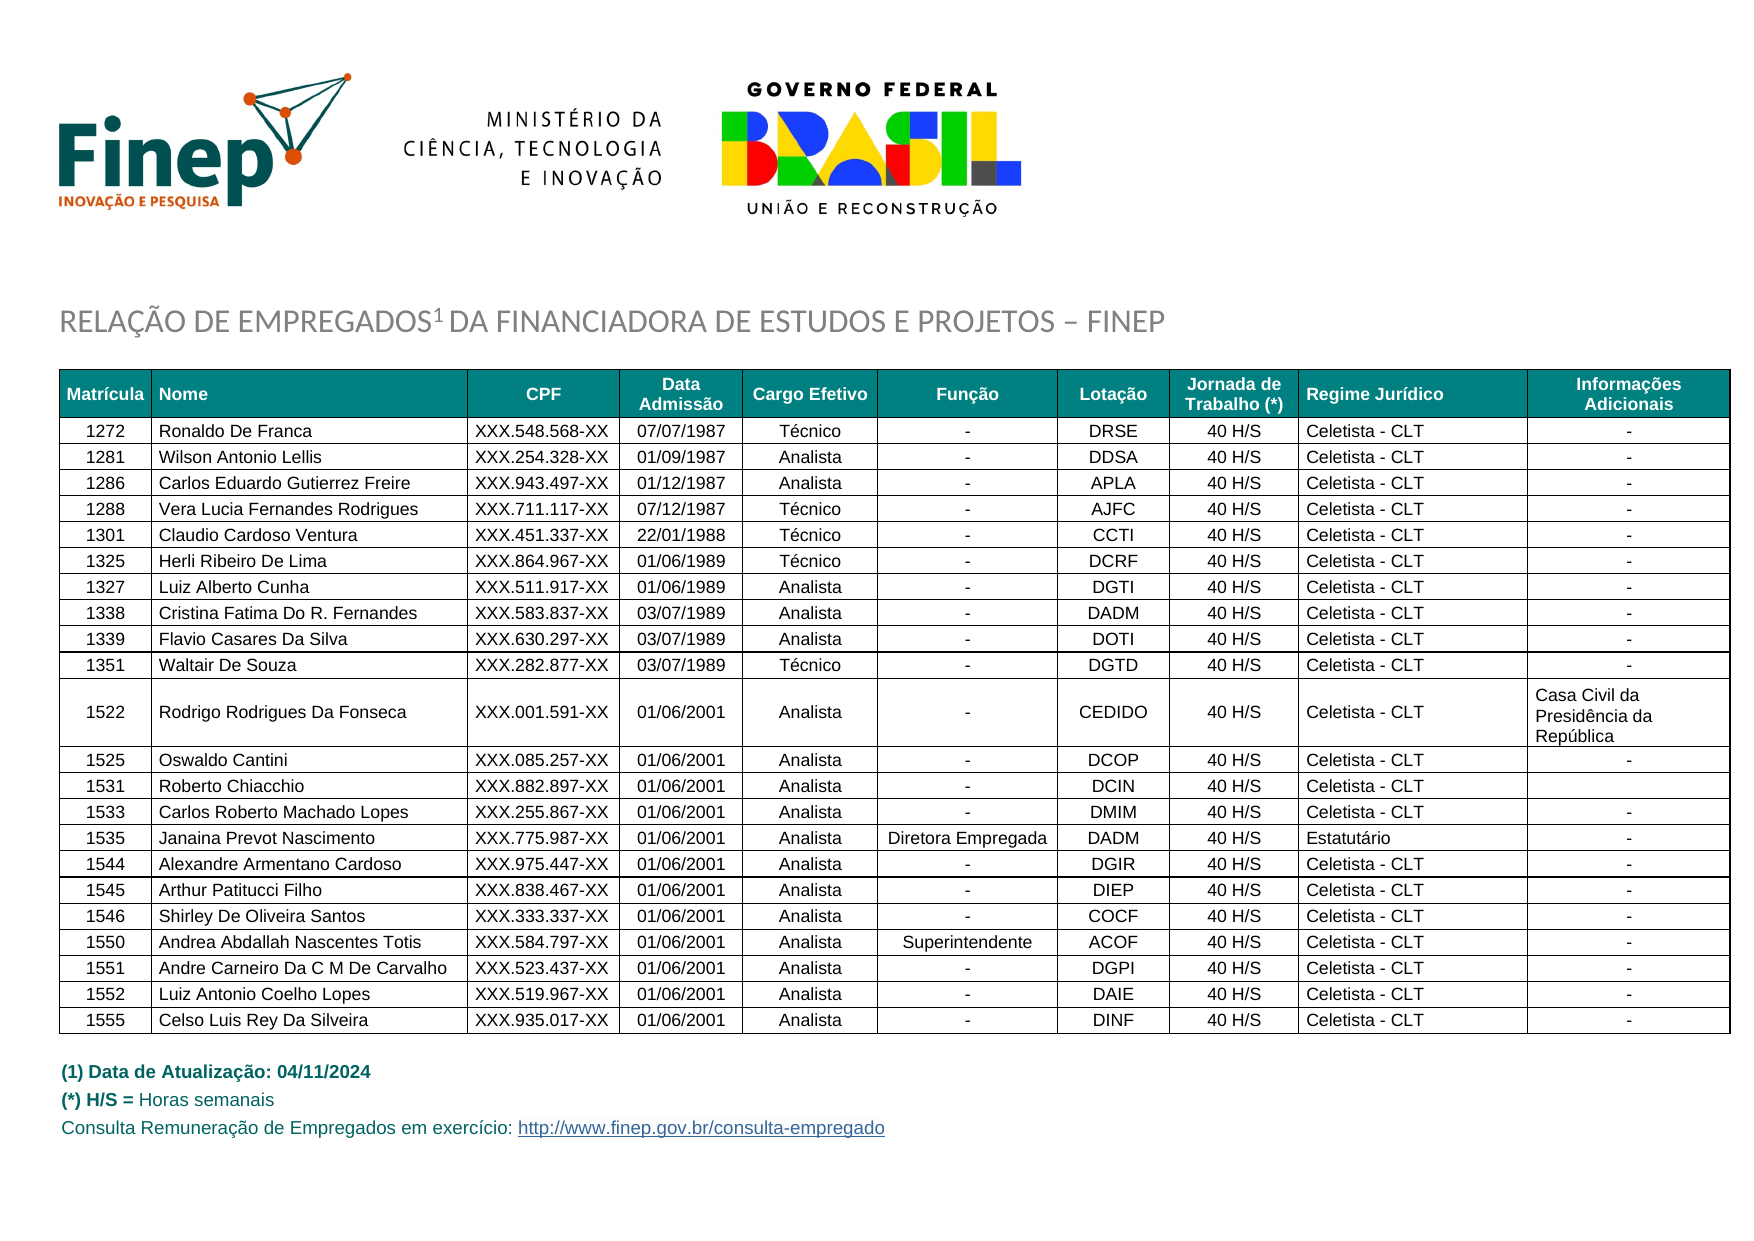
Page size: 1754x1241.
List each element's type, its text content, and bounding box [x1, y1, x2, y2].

table_cell 01/06/2001 [620, 1008, 742, 1033]
table_cell Celetista - CLT [1299, 470, 1527, 495]
table_cell - [878, 574, 1057, 599]
table_cell XXX.333.337-XX [468, 904, 619, 928]
table_cell Andre Carneiro Da C M De Carvalho [152, 956, 467, 981]
table_cell Analista [743, 626, 877, 651]
table_cell DRSE [1058, 418, 1169, 443]
table_cell Celso Luis Rey Da Silveira [152, 1008, 467, 1033]
table_cell 1522 [60, 679, 151, 746]
table_cell Wilson Antonio Lellis [152, 444, 467, 469]
table_cell 40 H/S [1170, 930, 1298, 954]
table_cell Analista [743, 747, 877, 772]
table_cell Analista [743, 825, 877, 850]
table_cell 1544 [60, 851, 151, 876]
table_cell 01/06/2001 [620, 799, 742, 824]
table_cell XXX.523.437-XX [468, 956, 619, 981]
table_cell 01/06/1989 [620, 548, 742, 573]
table_cell XXX.583.837-XX [468, 600, 619, 625]
table_cell XXX.975.447-XX [468, 851, 619, 876]
table_cell - [878, 444, 1057, 469]
table_cell 01/06/2001 [620, 956, 742, 981]
table_header Função [878, 370, 1057, 417]
table_cell Celetista - CLT [1299, 653, 1527, 677]
table_cell XXX.548.568-XX [468, 418, 619, 443]
table_cell XXX.584.797-XX [468, 930, 619, 954]
table_cell 1551 [60, 956, 151, 981]
table_cell Vera Lucia Fernandes Rodrigues [152, 496, 467, 521]
table_cell - [878, 522, 1057, 547]
table_cell XXX.935.017-XX [468, 1008, 619, 1033]
table_cell 40 H/S [1170, 825, 1298, 850]
table_cell - [1528, 496, 1729, 521]
table_cell 40 H/S [1170, 799, 1298, 824]
table_cell 1327 [60, 574, 151, 599]
table_cell 1288 [60, 496, 151, 521]
table_cell Analista [743, 574, 877, 599]
table_cell Analista [743, 773, 877, 798]
table_cell - [1528, 574, 1729, 599]
table_cell 40 H/S [1170, 878, 1298, 902]
table_cell - [1528, 470, 1729, 495]
table_cell - [1528, 1008, 1729, 1033]
table_header Lotação [1058, 370, 1169, 417]
table_cell - [1528, 982, 1729, 1007]
table_cell - [878, 851, 1057, 876]
table_cell Flavio Casares Da Silva [152, 626, 467, 651]
table_cell - [878, 747, 1057, 772]
table_cell 40 H/S [1170, 600, 1298, 625]
table_cell 1325 [60, 548, 151, 573]
table_cell COCF [1058, 904, 1169, 928]
table_cell - [878, 956, 1057, 981]
table_cell 40 H/S [1170, 679, 1298, 746]
table_cell Celetista - CLT [1299, 878, 1527, 902]
table_cell 1351 [60, 653, 151, 677]
table_cell DADM [1058, 825, 1169, 850]
table_cell Celetista - CLT [1299, 747, 1527, 772]
table_cell CCTI [1058, 522, 1169, 547]
table_cell - [1528, 444, 1729, 469]
table_cell 1533 [60, 799, 151, 824]
table_cell XXX.255.867-XX [468, 799, 619, 824]
table_cell Herli Ribeiro De Lima [152, 548, 467, 573]
table_header Cargo Efetivo [743, 370, 877, 417]
table_cell Analista [743, 470, 877, 495]
table_cell Analista [743, 1008, 877, 1033]
table_cell Luiz Antonio Coelho Lopes [152, 982, 467, 1007]
table_cell XXX.451.337-XX [468, 522, 619, 547]
table_cell 01/06/2001 [620, 773, 742, 798]
table_cell 40 H/S [1170, 851, 1298, 876]
table_cell Celetista - CLT [1299, 444, 1527, 469]
table_cell 1281 [60, 444, 151, 469]
table_cell 40 H/S [1170, 747, 1298, 772]
table_cell XXX.254.328-XX [468, 444, 619, 469]
table_cell 40 H/S [1170, 470, 1298, 495]
table_cell - [878, 773, 1057, 798]
table_cell 1552 [60, 982, 151, 1007]
table_cell 40 H/S [1170, 904, 1298, 928]
table_header Data Admissão [620, 370, 742, 417]
table_cell - [1528, 653, 1729, 677]
table_cell 07/07/1987 [620, 418, 742, 443]
table_cell Oswaldo Cantini [152, 747, 467, 772]
table_cell - [878, 653, 1057, 677]
table_cell Celetista - CLT [1299, 548, 1527, 573]
table_cell 40 H/S [1170, 496, 1298, 521]
table_cell 1286 [60, 470, 151, 495]
table_cell Celetista - CLT [1299, 574, 1527, 599]
table_cell - [1528, 600, 1729, 625]
table_cell 01/06/2001 [620, 825, 742, 850]
table_cell Analista [743, 600, 877, 625]
table_cell - [1528, 851, 1729, 876]
table_cell DCRF [1058, 548, 1169, 573]
table_cell DAIE [1058, 982, 1169, 1007]
table_cell - [878, 799, 1057, 824]
table_cell 01/06/2001 [620, 747, 742, 772]
table_cell Alexandre Armentano Cardoso [152, 851, 467, 876]
table_cell Analista [743, 904, 877, 928]
table_cell DOTI [1058, 626, 1169, 651]
table_cell 01/09/1987 [620, 444, 742, 469]
table_cell Celetista - CLT [1299, 418, 1527, 443]
table_cell 01/12/1987 [620, 470, 742, 495]
table_cell Cristina Fatima Do R. Fernandes [152, 600, 467, 625]
table_header CPF [468, 370, 619, 417]
table_cell 1339 [60, 626, 151, 651]
table_cell - [1528, 799, 1729, 824]
table_cell Celetista - CLT [1299, 904, 1527, 928]
table_cell 1525 [60, 747, 151, 772]
table_cell 1272 [60, 418, 151, 443]
table_cell DMIM [1058, 799, 1169, 824]
table_cell - [878, 418, 1057, 443]
table_cell Analista [743, 679, 877, 746]
table_cell Celetista - CLT [1299, 600, 1527, 625]
table_cell DCOP [1058, 747, 1169, 772]
table_cell Claudio Cardoso Ventura [152, 522, 467, 547]
table_cell - [1528, 825, 1729, 850]
table_cell XXX.630.297-XX [468, 626, 619, 651]
table_cell Celetista - CLT [1299, 1008, 1527, 1033]
table_cell Janaina Prevot Nascimento [152, 825, 467, 850]
table_cell - [1528, 522, 1729, 547]
table_cell DINF [1058, 1008, 1169, 1033]
table_cell - [878, 1008, 1057, 1033]
table_cell 40 H/S [1170, 982, 1298, 1007]
table_cell - [1528, 747, 1729, 772]
table_cell XXX.943.497-XX [468, 470, 619, 495]
table_cell Celetista - CLT [1299, 851, 1527, 876]
table_cell 01/06/2001 [620, 851, 742, 876]
table_cell XXX.519.967-XX [468, 982, 619, 1007]
table_cell Rodrigo Rodrigues Da Fonseca [152, 679, 467, 746]
table_cell Celetista - CLT [1299, 496, 1527, 521]
table_cell XXX.282.877-XX [468, 653, 619, 677]
table_cell - [878, 600, 1057, 625]
table_cell Técnico [743, 548, 877, 573]
table_cell Luiz Alberto Cunha [152, 574, 467, 599]
table_cell Celetista - CLT [1299, 956, 1527, 981]
table_cell - [1528, 930, 1729, 954]
table_cell 22/01/1988 [620, 522, 742, 547]
table_cell XXX.882.897-XX [468, 773, 619, 798]
table_cell XXX.001.591-XX [468, 679, 619, 746]
table_cell 01/06/2001 [620, 904, 742, 928]
table_cell Superintendente [878, 930, 1057, 954]
table_cell Analista [743, 930, 877, 954]
table_cell Celetista - CLT [1299, 799, 1527, 824]
table_header Matrícula [60, 370, 151, 417]
table_cell 40 H/S [1170, 418, 1298, 443]
table_cell DIEP [1058, 878, 1169, 902]
table_cell 1545 [60, 878, 151, 902]
table_cell Celetista - CLT [1299, 930, 1527, 954]
table_cell Celetista - CLT [1299, 982, 1527, 1007]
table_cell XXX.838.467-XX [468, 878, 619, 902]
table_cell 40 H/S [1170, 522, 1298, 547]
table_cell DADM [1058, 600, 1169, 625]
table_cell 01/06/1989 [620, 574, 742, 599]
table_cell DCIN [1058, 773, 1169, 798]
table_cell 40 H/S [1170, 548, 1298, 573]
table_cell AJFC [1058, 496, 1169, 521]
table_cell Casa Civil da Presidência da República [1528, 679, 1729, 746]
table_cell 03/07/1989 [620, 600, 742, 625]
table_cell 40 H/S [1170, 773, 1298, 798]
table_cell - [1528, 418, 1729, 443]
table_cell 07/12/1987 [620, 496, 742, 521]
table_cell 01/06/2001 [620, 982, 742, 1007]
table_cell 1301 [60, 522, 151, 547]
table_cell Analista [743, 444, 877, 469]
table_cell - [878, 904, 1057, 928]
table_cell Analista [743, 878, 877, 902]
table_cell Celetista - CLT [1299, 773, 1527, 798]
table_cell 1555 [60, 1008, 151, 1033]
table_cell 40 H/S [1170, 626, 1298, 651]
table_cell Estatutário [1299, 825, 1527, 850]
table_cell Celetista - CLT [1299, 679, 1527, 746]
table_cell [1528, 773, 1729, 798]
table_cell Celetista - CLT [1299, 522, 1527, 547]
table_header Jornada de Trabalho (*) [1170, 370, 1298, 417]
table_cell Analista [743, 982, 877, 1007]
table_cell - [878, 626, 1057, 651]
table_cell - [878, 496, 1057, 521]
table_cell Carlos Eduardo Gutierrez Freire [152, 470, 467, 495]
table_cell Diretora Empregada [878, 825, 1057, 850]
table_cell - [878, 470, 1057, 495]
table_cell Analista [743, 956, 877, 981]
table_cell - [878, 878, 1057, 902]
table_cell 1535 [60, 825, 151, 850]
table_cell 40 H/S [1170, 1008, 1298, 1033]
table_cell XXX.864.967-XX [468, 548, 619, 573]
table_cell - [1528, 548, 1729, 573]
table_cell DDSA [1058, 444, 1169, 469]
table_cell 03/07/1989 [620, 626, 742, 651]
table_cell - [1528, 956, 1729, 981]
table_cell XXX.711.117-XX [468, 496, 619, 521]
table_cell - [1528, 626, 1729, 651]
table_cell DGPI [1058, 956, 1169, 981]
table_cell Andrea Abdallah Nascentes Totis [152, 930, 467, 954]
table_header Informações Adicionais [1528, 370, 1729, 417]
table_cell Técnico [743, 418, 877, 443]
table_cell XXX.775.987-XX [468, 825, 619, 850]
table_header Regime Jurídico [1299, 370, 1527, 417]
table_cell - [878, 982, 1057, 1007]
table_cell XXX.511.917-XX [468, 574, 619, 599]
table_cell 1550 [60, 930, 151, 954]
table_cell Celetista - CLT [1299, 626, 1527, 651]
table_cell 40 H/S [1170, 956, 1298, 981]
table_cell APLA [1058, 470, 1169, 495]
table_cell Ronaldo De Franca [152, 418, 467, 443]
table_cell 1546 [60, 904, 151, 928]
table_cell Técnico [743, 653, 877, 677]
table_cell DGIR [1058, 851, 1169, 876]
table_cell DGTD [1058, 653, 1169, 677]
table_cell Técnico [743, 496, 877, 521]
table_cell Roberto Chiacchio [152, 773, 467, 798]
table_cell Técnico [743, 522, 877, 547]
table_cell Analista [743, 851, 877, 876]
table_cell Analista [743, 799, 877, 824]
table_cell 40 H/S [1170, 574, 1298, 599]
table_cell 01/06/2001 [620, 930, 742, 954]
table_cell CEDIDO [1058, 679, 1169, 746]
table_cell 03/07/1989 [620, 653, 742, 677]
table_cell 01/06/2001 [620, 878, 742, 902]
table_cell Shirley De Oliveira Santos [152, 904, 467, 928]
table_cell 1338 [60, 600, 151, 625]
table_cell 01/06/2001 [620, 679, 742, 746]
table_cell Waltair De Souza [152, 653, 467, 677]
table_cell ACOF [1058, 930, 1169, 954]
table_header Nome [152, 370, 467, 417]
table_cell - [878, 679, 1057, 746]
table_cell 40 H/S [1170, 444, 1298, 469]
table_cell Arthur Patitucci Filho [152, 878, 467, 902]
table_cell XXX.085.257-XX [468, 747, 619, 772]
table_cell - [1528, 878, 1729, 902]
table_cell DGTI [1058, 574, 1169, 599]
table_cell - [1528, 904, 1729, 928]
table_cell Carlos Roberto Machado Lopes [152, 799, 467, 824]
table_cell - [878, 548, 1057, 573]
table_cell 1531 [60, 773, 151, 798]
table_cell 40 H/S [1170, 653, 1298, 677]
